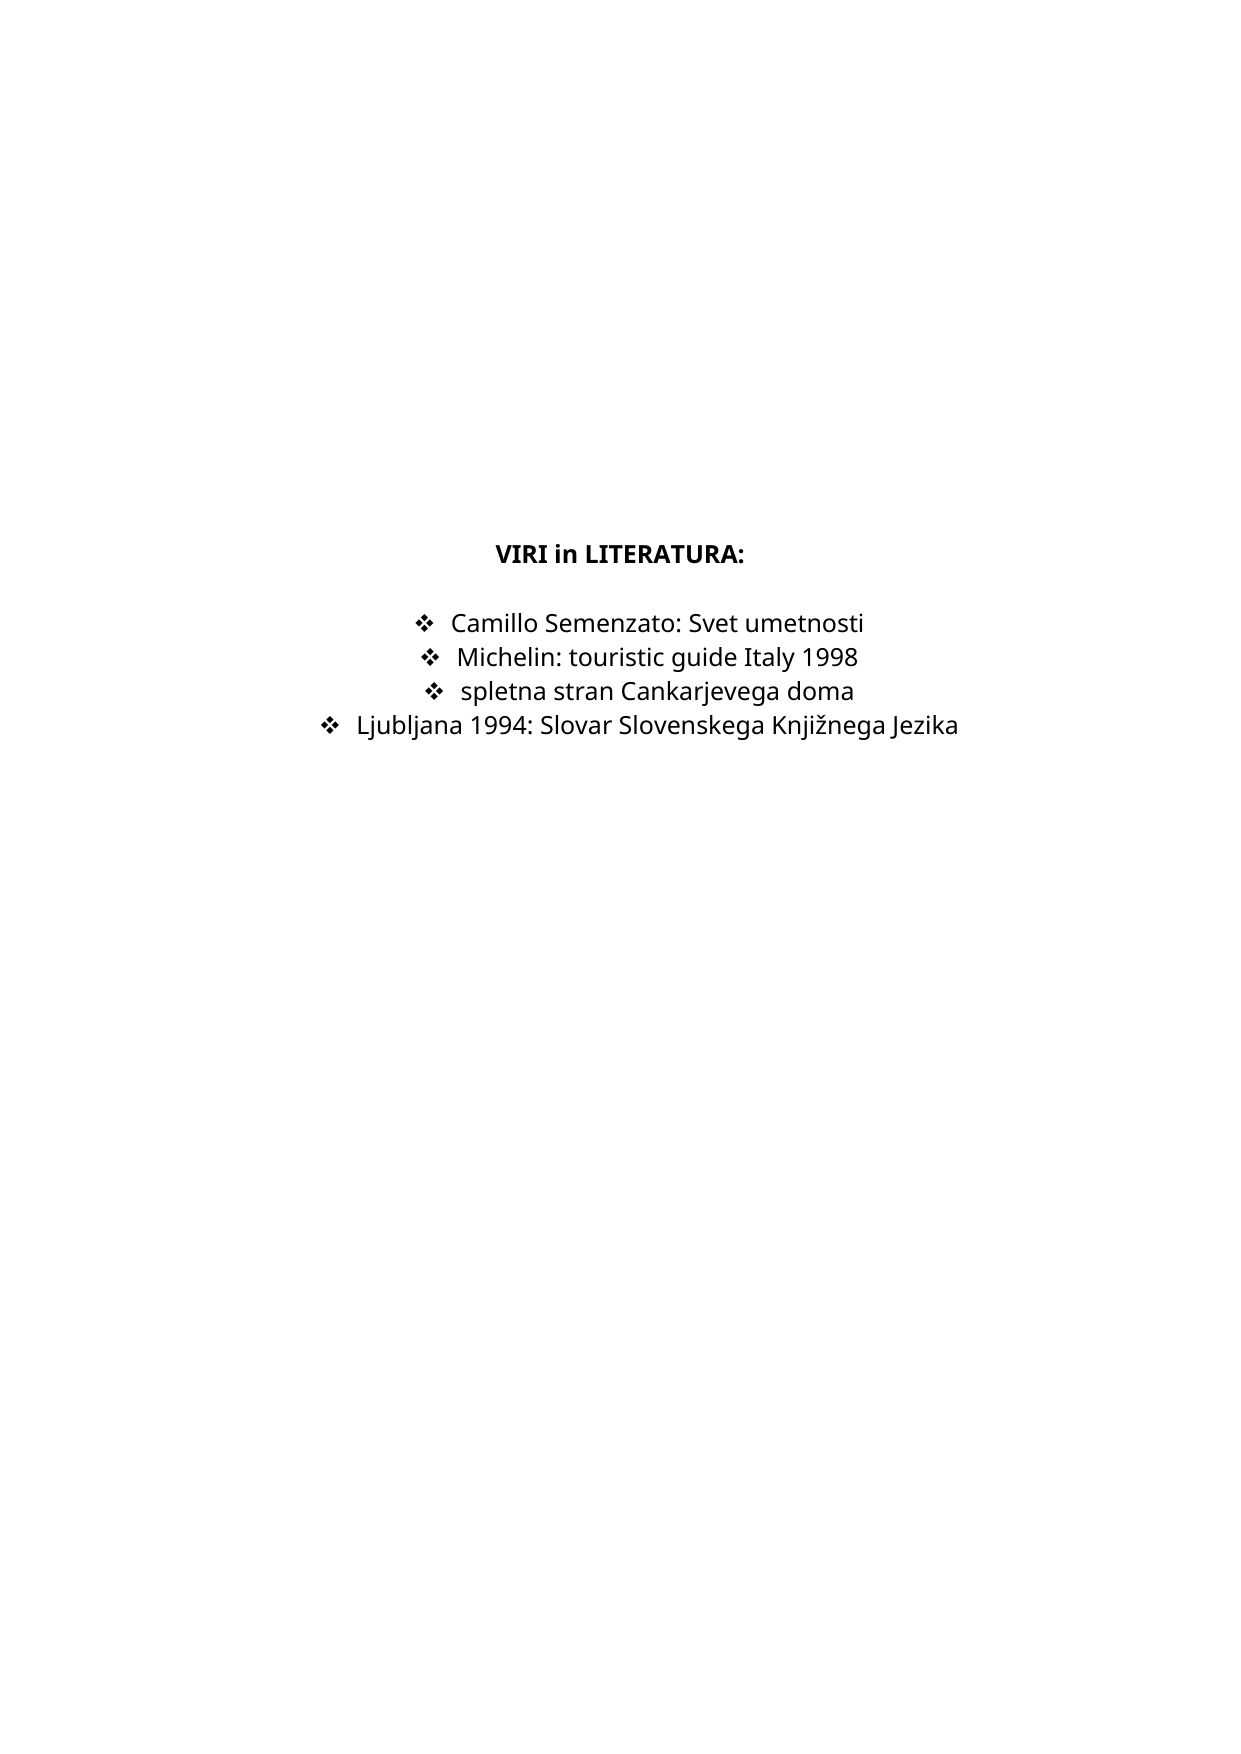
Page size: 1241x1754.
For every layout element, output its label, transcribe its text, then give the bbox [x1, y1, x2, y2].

text VIRI in LITERATURA: [148, 537, 1093, 571]
list Camillo Semenzato: Svet umetnosti [185, 605, 1093, 639]
list Ljubljana 1994: Slovar Slovenskega Knjižnega Jezika [185, 707, 1093, 741]
list spletna stran Cankarjevega doma [185, 673, 1093, 707]
list Michelin: touristic guide Italy 1998 [185, 639, 1093, 673]
